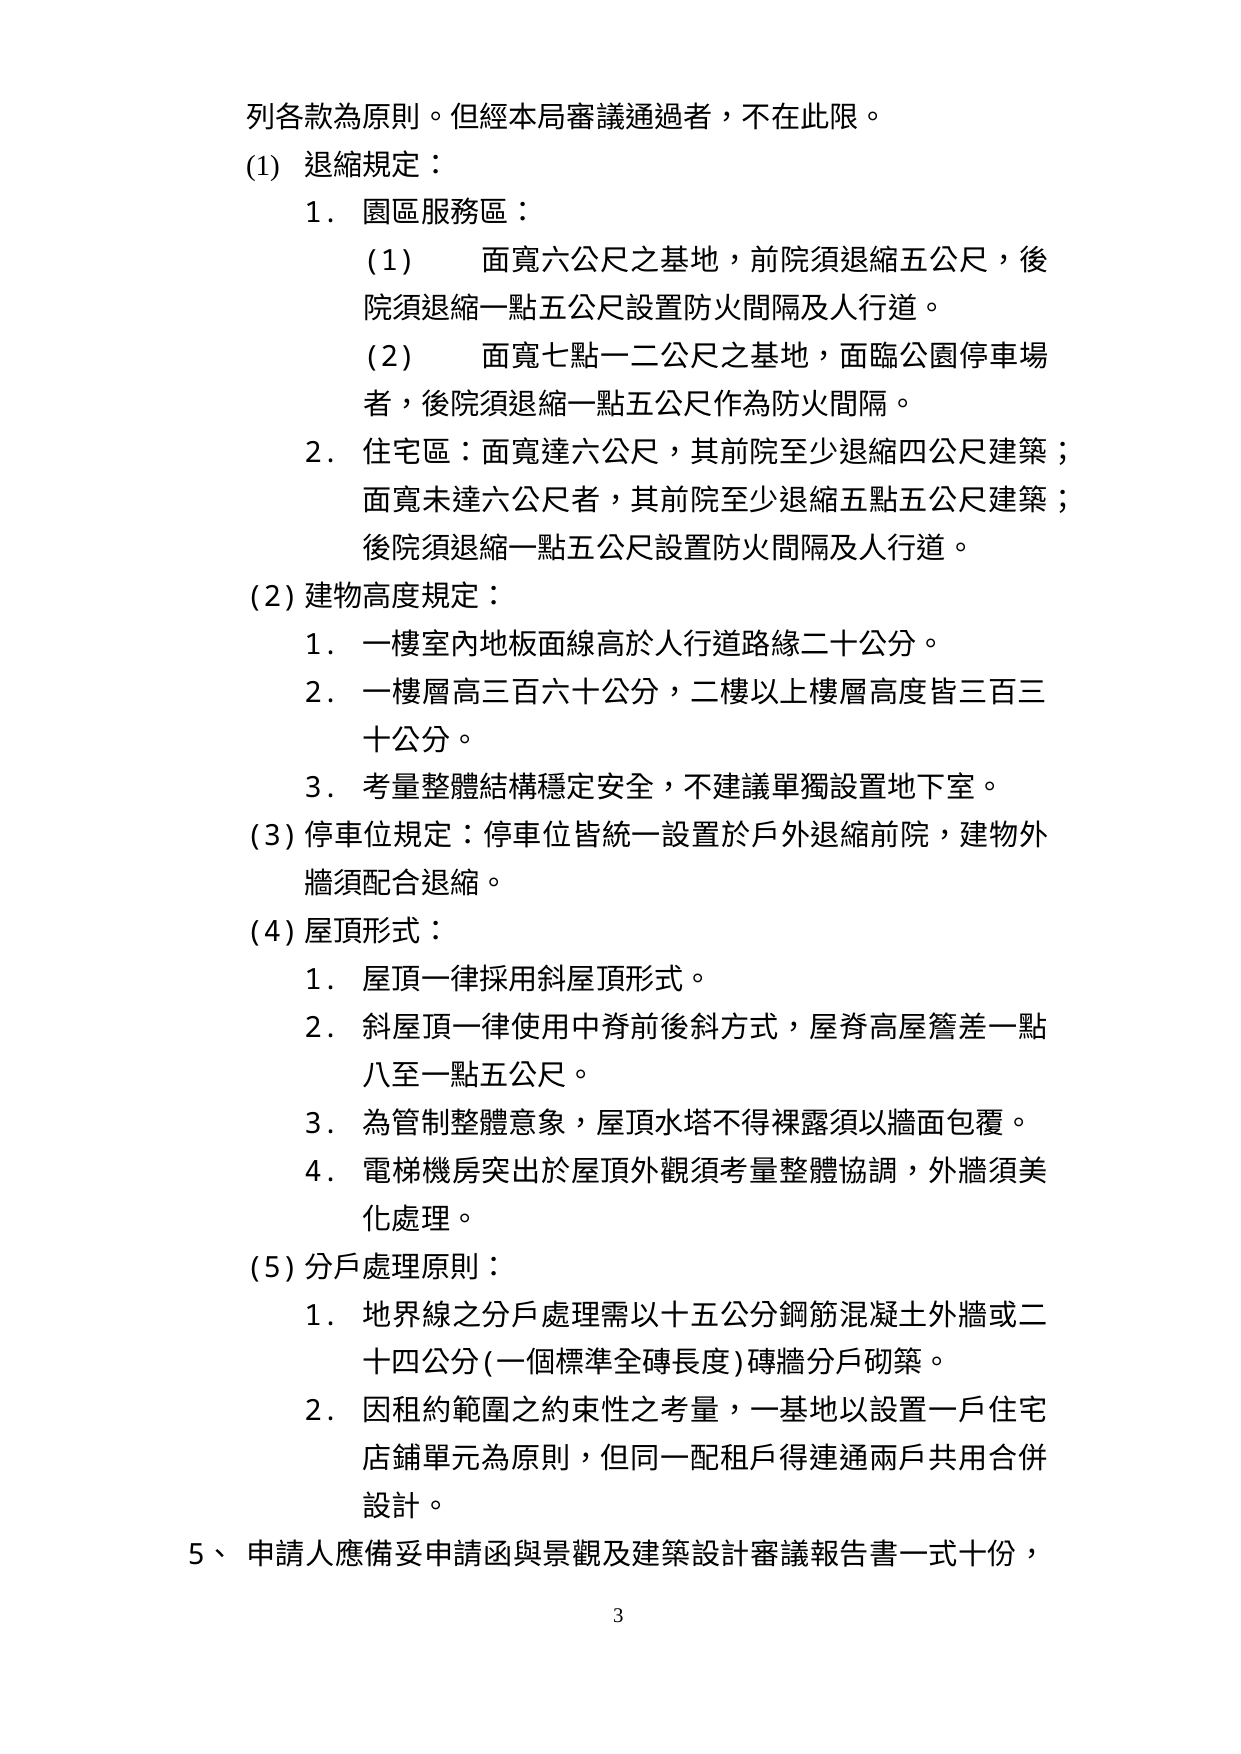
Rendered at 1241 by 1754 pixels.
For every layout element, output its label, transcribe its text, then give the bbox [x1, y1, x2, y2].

list 一樓層高三百六十公分，二樓以上樓層高度皆三百三十公分。 [304, 664, 1048, 759]
list 申請人應備妥申請函與景觀及建築設計審議報告書一式十份，寄送或親送本局辦理審議。景觀及建築設計審議報告書之內容，以包括下列各款為原則。但經本局審議通過者，不在此限。 [187, 1526, 1048, 1574]
list 斜屋頂一律使用中脊前後斜方式，屋脊高屋簷差一點八至一點五公尺。 [304, 999, 1048, 1095]
list 列各款為原則。但經本局審議通過者，不在此限。 [187, 89, 1048, 137]
list 地界線之分戶處理需以十五公分鋼筋混凝土外牆或二十四公分(一個標準全磚長度)磚牆分戶砌築。 [304, 1287, 1048, 1382]
list 考量整體結構穩定安全，不建議單獨設置地下室。 [304, 759, 1048, 807]
list 因租約範圍之約束性之考量，一基地以設置一戶住宅店鋪單元為原則，但同一配租戶得連通兩戶共用合併設計。 [304, 1382, 1048, 1526]
list 園區服務區： [304, 184, 1048, 232]
list 分戶處理原則： [246, 1239, 1048, 1287]
list 電梯機房突出於屋頂外觀須考量整體協調，外牆須美化處理。 [304, 1143, 1048, 1239]
list 退縮規定： [246, 137, 1048, 184]
list 面寬六公尺之基地，前院須退縮五公尺，後院須退縮一點五公尺設置防火間隔及人行道。 [363, 232, 1048, 328]
list 建物高度規定： [246, 568, 1048, 616]
list 停車位規定：停車位皆統一設置於戶外退縮前院，建物外牆須配合退縮。 [246, 807, 1048, 903]
list 屋頂形式： [246, 903, 1048, 951]
list 屋頂一律採用斜屋頂形式。 [304, 951, 1048, 999]
list 一樓室內地板面線高於人行道路緣二十公分。 [304, 616, 1048, 664]
list 面寬七點一二公尺之基地，面臨公園停車場者，後院須退縮一點五公尺作為防火間隔。 [363, 328, 1048, 424]
list 為管制整體意象，屋頂水塔不得裸露須以牆面包覆。 [304, 1095, 1048, 1143]
list 住宅區：面寬達六公尺，其前院至少退縮四公尺建築；面寬未達六公尺者，其前院至少退縮五點五公尺建築；後院須退縮一點五公尺設置防火間隔及人行道。 [304, 424, 1048, 568]
